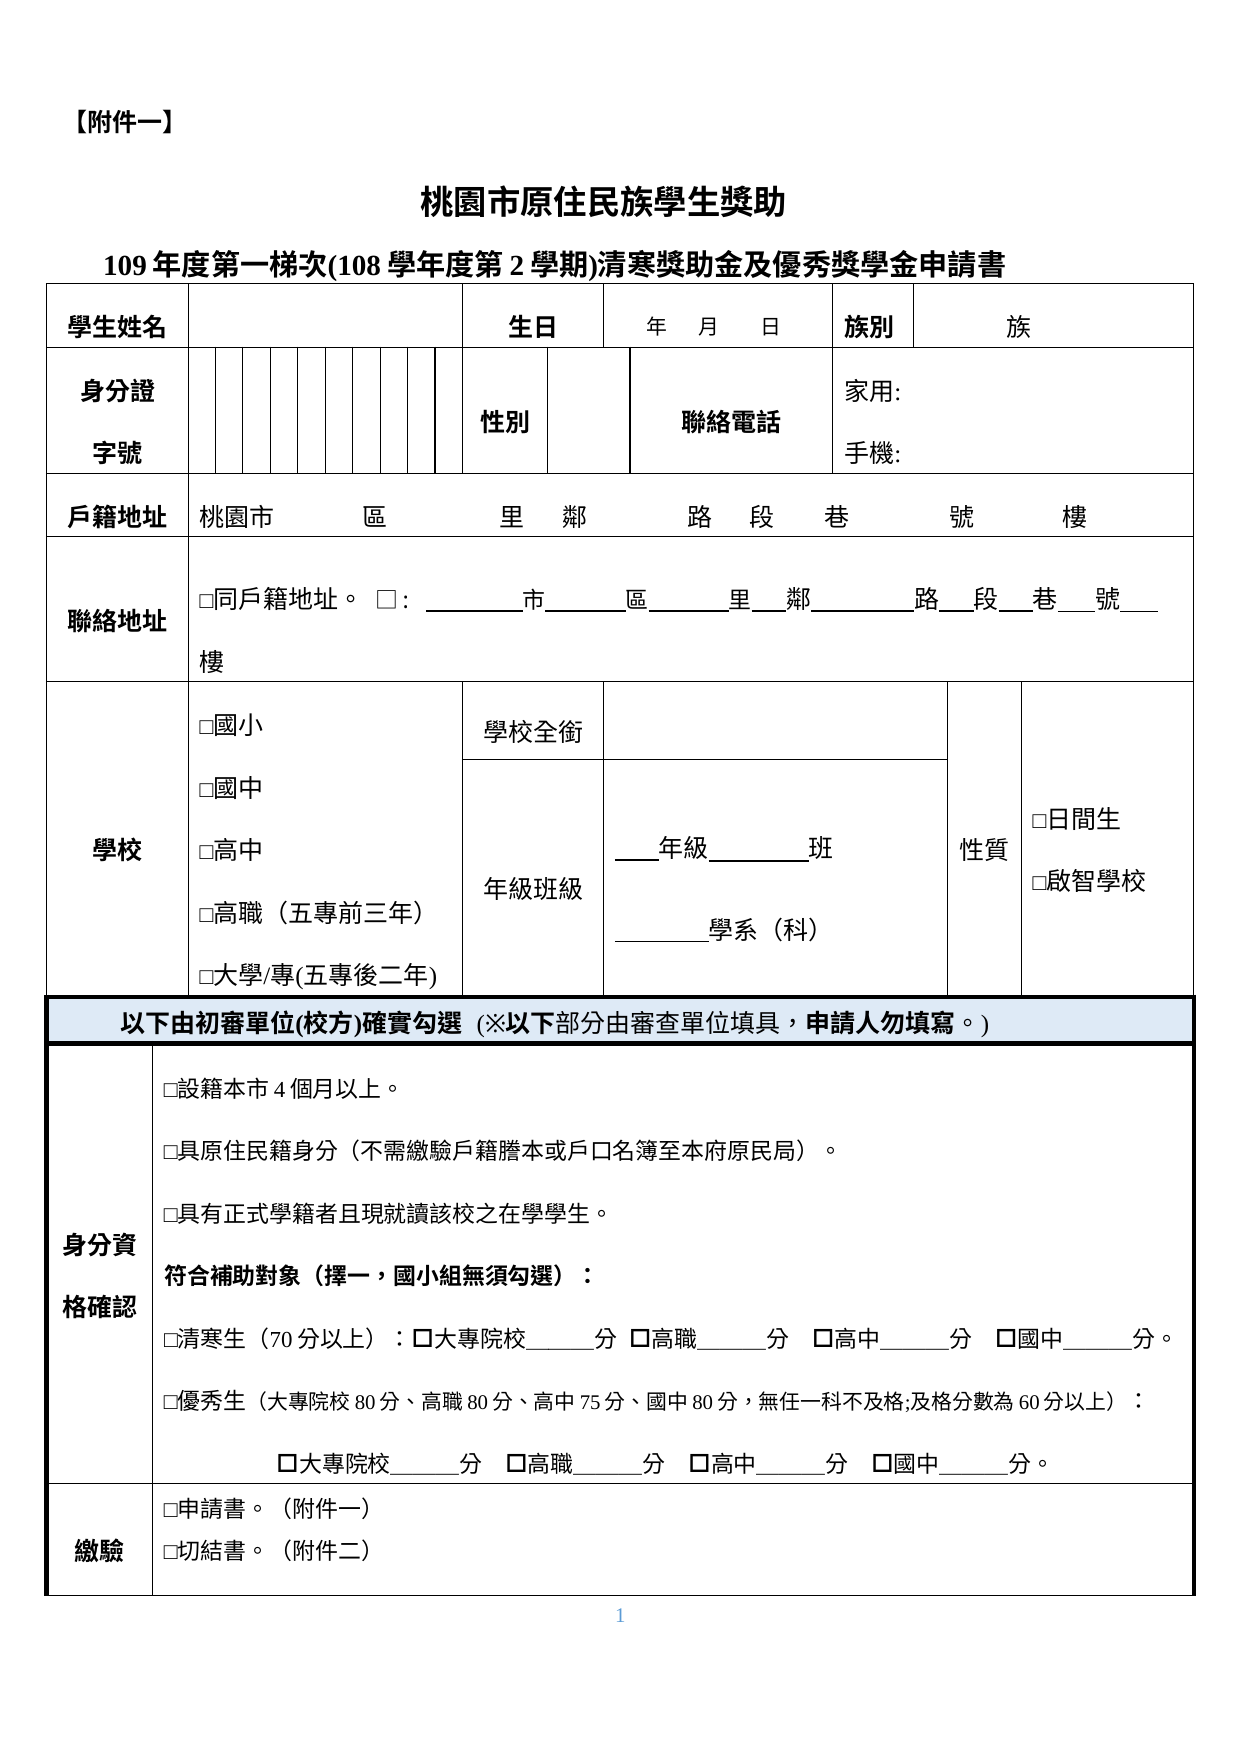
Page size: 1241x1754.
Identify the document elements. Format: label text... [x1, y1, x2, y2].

table_cell [189, 348, 215, 473]
table_header 族 [914, 284, 1193, 347]
table_header 生日 [463, 284, 603, 347]
table_cell 繳驗 [49, 1484, 152, 1594]
table_cell 家用: 手機: [833, 348, 1193, 473]
table_cell 學校全銜 [463, 682, 603, 759]
table_header [189, 284, 462, 347]
table_cell 身分資格確認 [49, 1046, 152, 1483]
table_cell 戶籍地址 [47, 474, 188, 536]
table_header 年 月 日 [604, 284, 832, 347]
table_header 族別 [833, 284, 913, 347]
table_cell 年級 班 學系（科） [604, 760, 947, 994]
text 109年度第一梯次(108學年度第2學期)清寒獎助金及優秀獎學金申請書 [47, 221, 1193, 283]
table_cell [436, 348, 462, 473]
table_cell [216, 348, 242, 473]
table_cell [604, 682, 947, 759]
table_cell 性別 [463, 348, 547, 473]
table_cell [243, 348, 270, 473]
table_cell □設籍本市4個月以上。 □具原住民籍身分（不需繳驗戶籍謄本或戶口名簿至本府原民局）。 □具有正式學籍者且現就讀該校之在學學生。 符合補助對象（擇一，國小組無須勾選）： □清寒生（70分以上）：大專院校＿＿＿分 高職＿＿＿分 高中＿＿＿分 國中＿＿＿分。 □優秀生（大專院校80分、高職80分、高中75分、國中80分，無任一科不及格;及格分數為60分以上）： 大專院校＿＿＿分 高職＿＿＿分 高中＿＿＿分 國中＿＿＿分。 [153, 1046, 1192, 1483]
text 【附件一】 [62, 103, 193, 139]
table_cell □日間生 □啟智學校 [1022, 682, 1193, 994]
table_cell 聯絡地址 [47, 537, 188, 681]
table_cell [326, 348, 352, 473]
table_cell □同戶籍地址。 □: 市 區 里 鄰 路 段 巷 號 樓 [189, 537, 1193, 681]
table_cell 桃園市 區 里 鄰 路 段 巷 號 樓 [189, 474, 1193, 536]
table_cell 性質 [948, 682, 1021, 994]
table_cell 年級班級 [463, 760, 603, 994]
table_cell 學校 [47, 682, 188, 994]
table_cell [381, 348, 407, 473]
table_cell 以下由初審單位(校方)確實勾選 (※以下部分由審查單位填具，申請人勿填寫。) [49, 999, 1192, 1041]
table_cell [353, 348, 380, 473]
table_cell [298, 348, 325, 473]
table_cell [408, 348, 434, 473]
table_cell □國小 □國中 □高中 □高職（五專前三年） □大學/專(五專後二年) [189, 682, 462, 994]
table_cell 聯絡電話 [631, 348, 832, 473]
text 桃園市原住民族學生獎助 [47, 158, 1193, 221]
table_cell [271, 348, 297, 473]
table_cell 身分證 字號 [47, 348, 188, 473]
table_cell [548, 348, 629, 473]
table_header 學生姓名 [47, 284, 188, 347]
table_cell □申請書。（附件一） □切結書。（附件二） [153, 1484, 1192, 1594]
